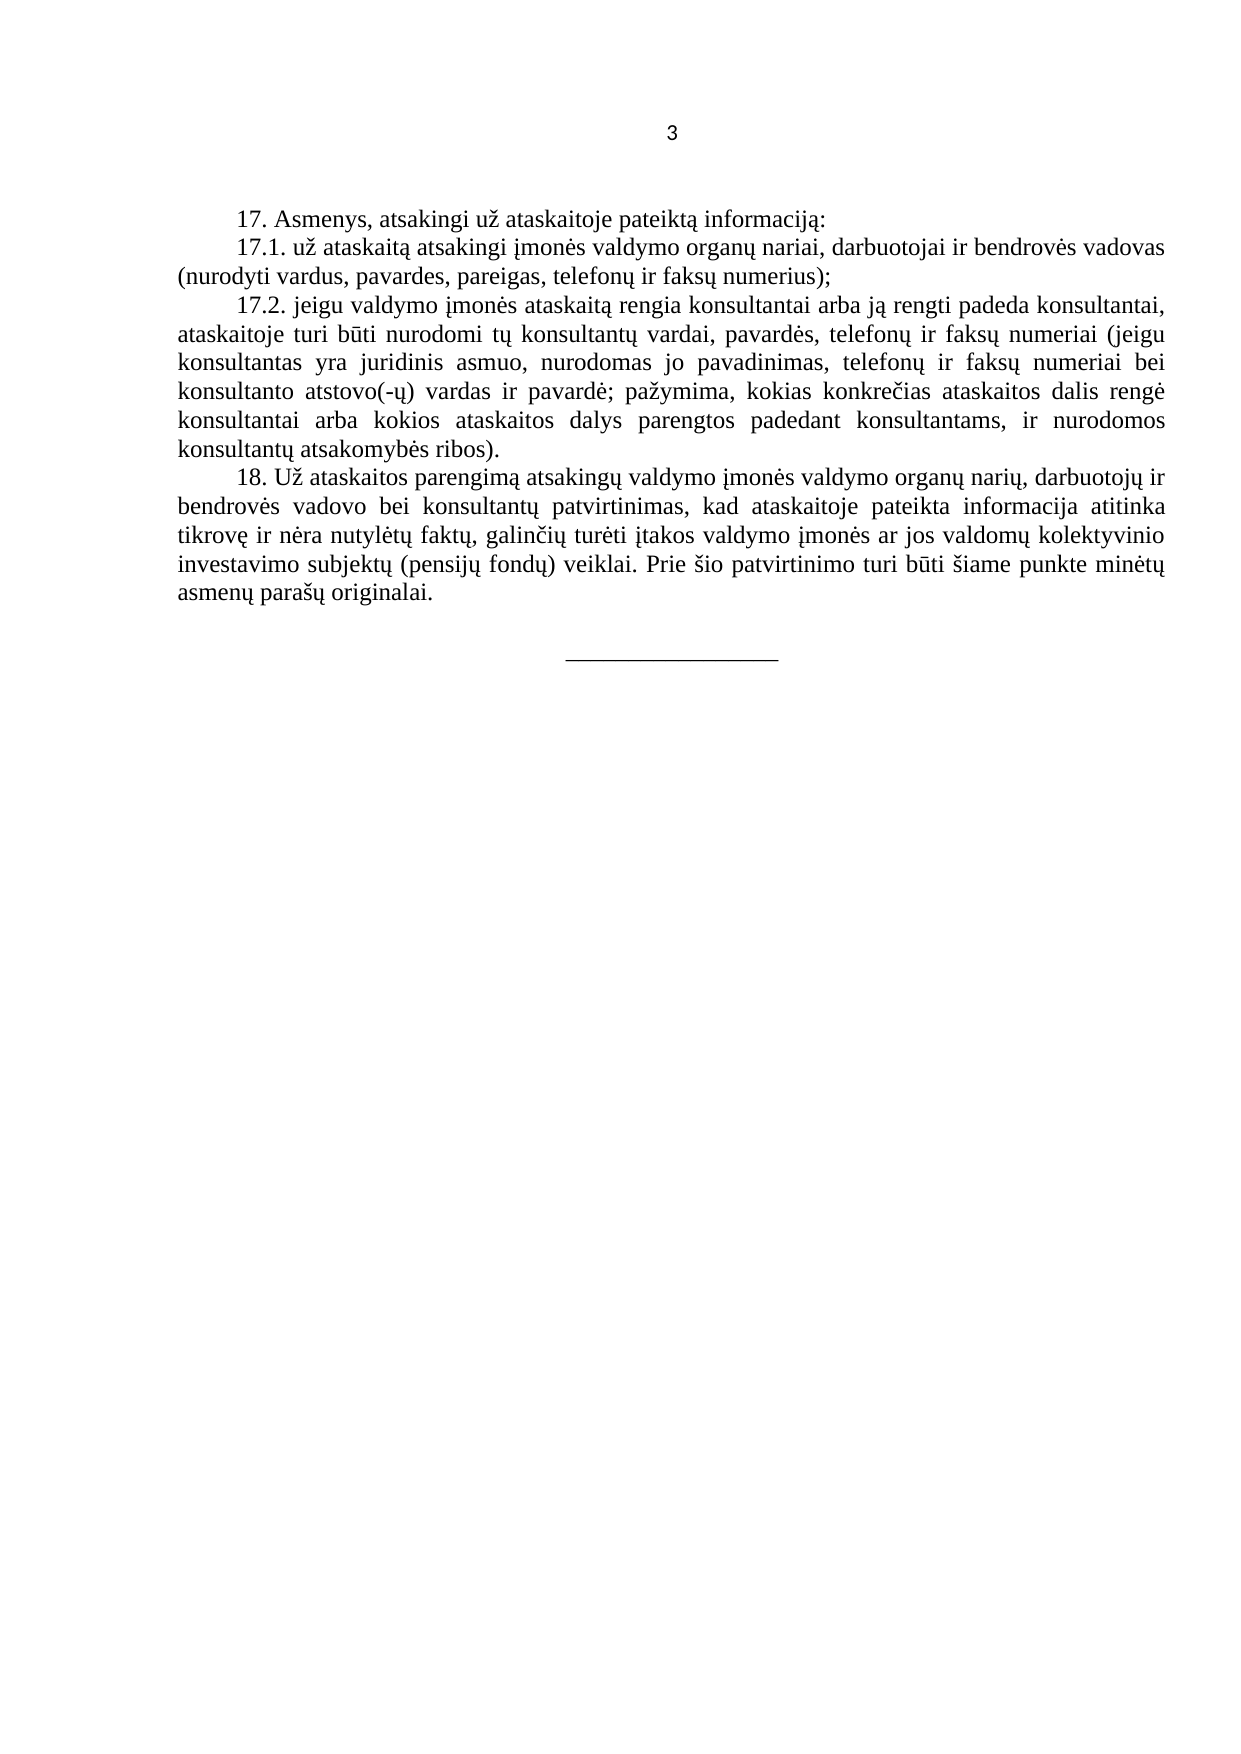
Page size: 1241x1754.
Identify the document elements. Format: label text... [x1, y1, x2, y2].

text 18. Už ataskaitos parengimą atsakingų valdymo įmonės valdymo organų narių, darbuotojų ir bendrovės vadovo bei konsultantų patvirtinimas, kad ataskaitoje pateikta informacija atitinka tikrovę ir nėra nutylėtų faktų, galinčių turėti įtakos valdymo įmonės ar jos valdomų kolektyvinio investavimo subjektų (pensijų fondų) veiklai. Prie šio patvirtinimo turi būti šiame punkte minėtų asmenų parašų originalai. [177, 462, 1166, 606]
text _________________ [177, 635, 1166, 664]
text 17. Asmenys, atsakingi už ataskaitoje pateiktą informaciją: [177, 204, 1166, 232]
text 17.1. už ataskaitą atsakingi įmonės valdymo organų nariai, darbuotojai ir bendrovės vadovas (nurodyti vardus, pavardes, pareigas, telefonų ir faksų numerius); [177, 232, 1166, 290]
text 17.2. jeigu valdymo įmonės ataskaitą rengia konsultantai arba ją rengti padeda konsultantai, ataskaitoje turi būti nurodomi tų konsultantų vardai, pavardės, telefonų ir faksų numeriai (jeigu konsultantas yra juridinis asmuo, nurodomas jo pavadinimas, telefonų ir faksų numeriai bei konsultanto atstovo(-ų) vardas ir pavardė; pažymima, kokias konkrečias ataskaitos dalis rengė konsultantai arba kokios ataskaitos dalys parengtos padedant konsultantams, ir nurodomos konsultantų atsakomybės ribos). [177, 290, 1166, 462]
